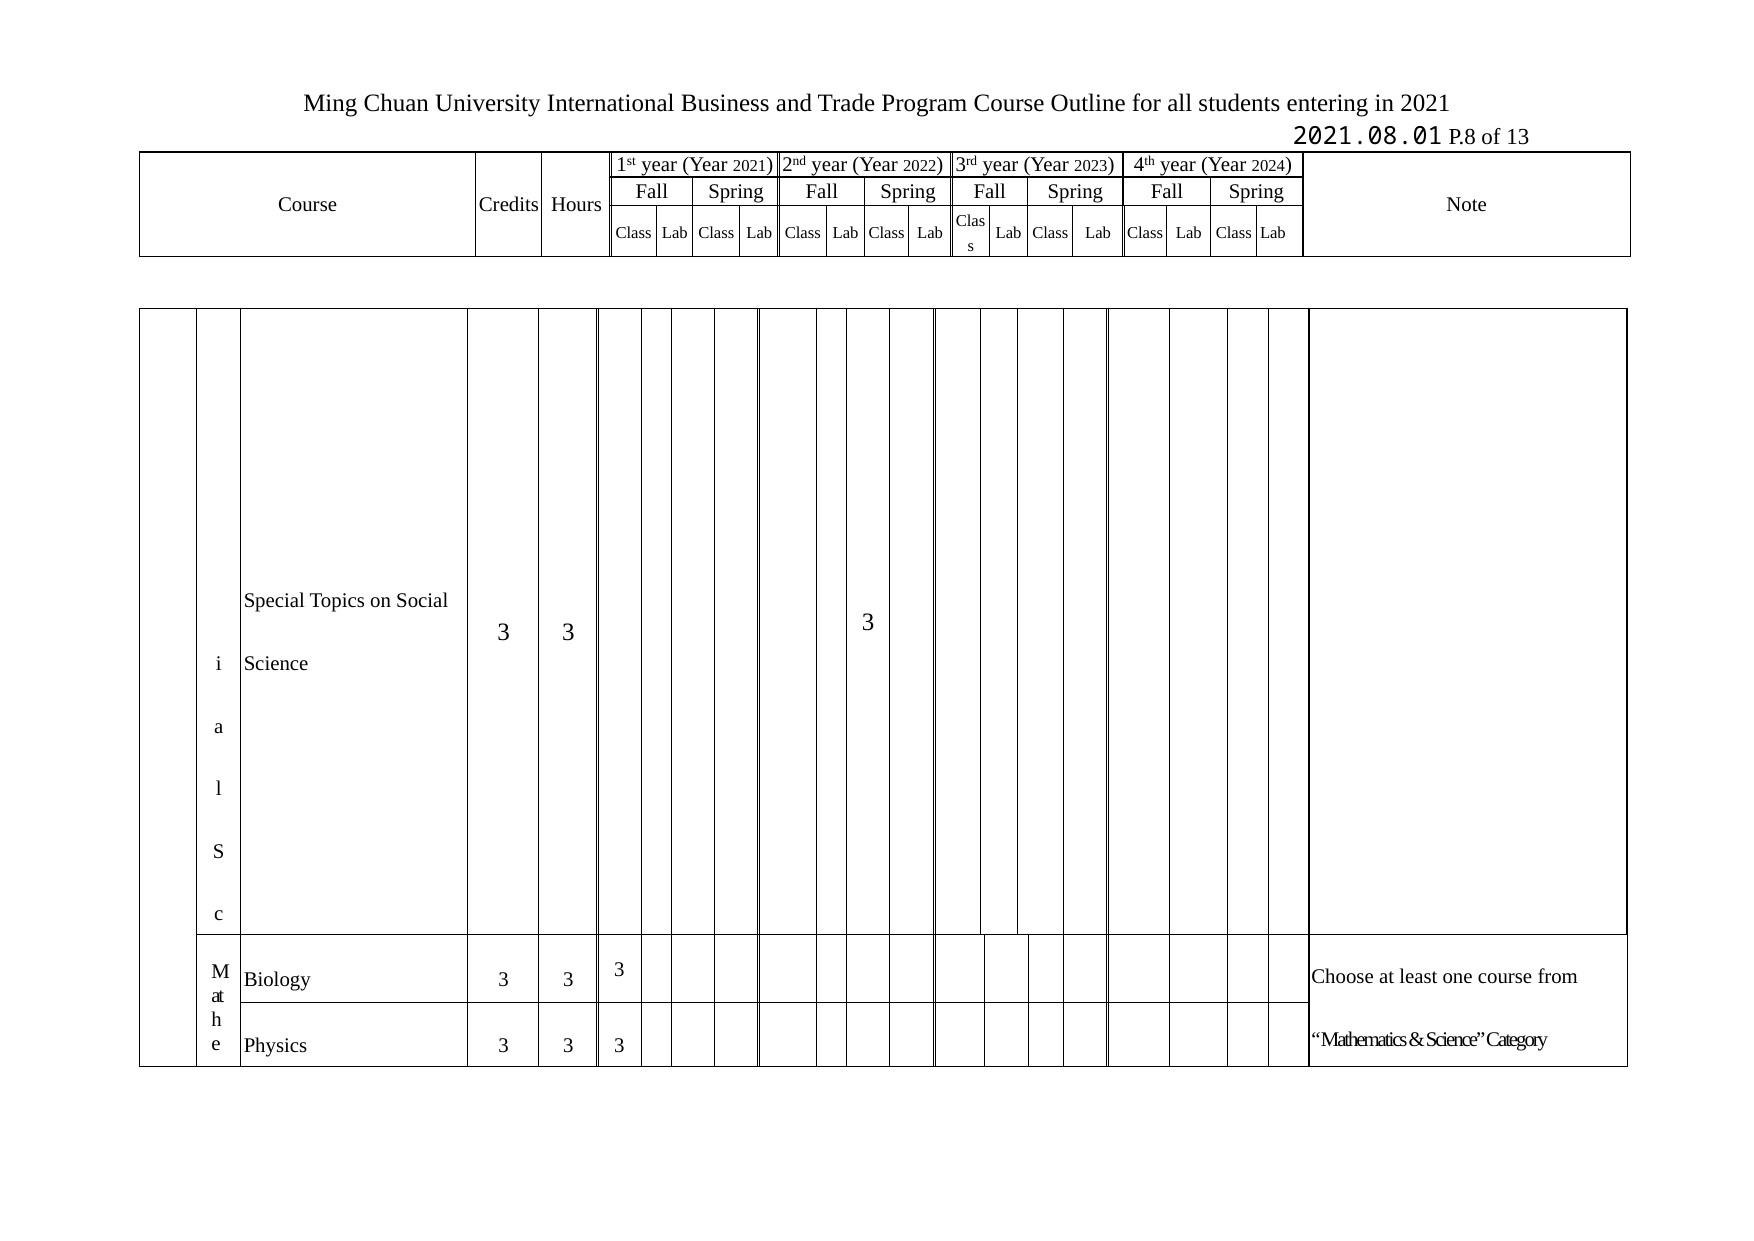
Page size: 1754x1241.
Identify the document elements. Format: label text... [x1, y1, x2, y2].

table_cell [890, 935, 933, 1002]
table_cell [1109, 935, 1169, 1002]
table_cell [672, 309, 714, 934]
table_cell [1064, 1003, 1106, 1066]
table_cell [760, 309, 816, 934]
table_cell 3 [539, 935, 596, 1002]
table_cell 3 [468, 309, 538, 934]
table_cell [1170, 309, 1227, 934]
table_cell 3 [468, 1003, 538, 1066]
table_cell 3 [539, 1003, 596, 1066]
table_cell Physics [241, 1003, 467, 1066]
table_cell [715, 1003, 757, 1066]
table_cell [1228, 935, 1268, 1002]
table_cell [890, 1003, 933, 1066]
table_cell [1628, 308, 1634, 934]
table_cell Social Science [197, 309, 240, 934]
table_cell [1064, 309, 1106, 934]
table_cell [817, 309, 846, 934]
table_cell [981, 309, 1017, 934]
table_cell [760, 935, 816, 1002]
table_cell Core Required-General Education Courses [140, 309, 196, 1066]
table_cell 3 [599, 1003, 641, 1066]
table_cell [847, 1003, 889, 1066]
table_cell [1109, 309, 1169, 934]
table_cell 3 [539, 309, 596, 934]
table_cell [1628, 934, 1634, 1002]
table_cell [985, 935, 1028, 1002]
table_cell [1628, 1002, 1634, 1066]
table_cell 3 [599, 935, 641, 1002]
table_cell [642, 309, 671, 934]
table_cell [985, 1003, 1028, 1066]
table_cell 3 [468, 935, 538, 1002]
table_cell [936, 935, 984, 1002]
table_cell [890, 309, 933, 934]
table_cell [642, 1003, 671, 1066]
table_cell [672, 935, 714, 1002]
table_cell [715, 935, 757, 1002]
table_cell [817, 935, 846, 1002]
table_cell [672, 1003, 714, 1066]
table_cell [1310, 309, 1626, 934]
table_cell Mathematics & Science [197, 935, 240, 1066]
table_cell [1029, 1003, 1063, 1066]
table_cell [1228, 1003, 1268, 1066]
table_cell [760, 1003, 816, 1066]
table_cell 3 [847, 309, 889, 934]
table_cell [1269, 309, 1308, 934]
table_cell [715, 309, 757, 934]
table_cell Choose at least one course from “Mathematics & Science” Category [1310, 935, 1627, 1066]
table_cell [1029, 935, 1063, 1002]
table_cell [1018, 309, 1063, 934]
table_cell [936, 309, 980, 934]
table_cell [1269, 1003, 1308, 1066]
table_cell Special Topics on Social Science [241, 309, 467, 934]
table_cell [1269, 935, 1308, 1002]
table_cell [599, 309, 641, 934]
table_cell [1228, 309, 1268, 934]
table_cell [1109, 1003, 1169, 1066]
table_cell [847, 935, 889, 1002]
table_cell [1170, 1003, 1227, 1066]
table_cell [817, 1003, 846, 1066]
table_cell Biology [241, 935, 467, 1002]
table_cell [1064, 935, 1106, 1002]
table_cell [936, 1003, 984, 1066]
table_cell [1170, 935, 1227, 1002]
table_cell [642, 935, 671, 1002]
